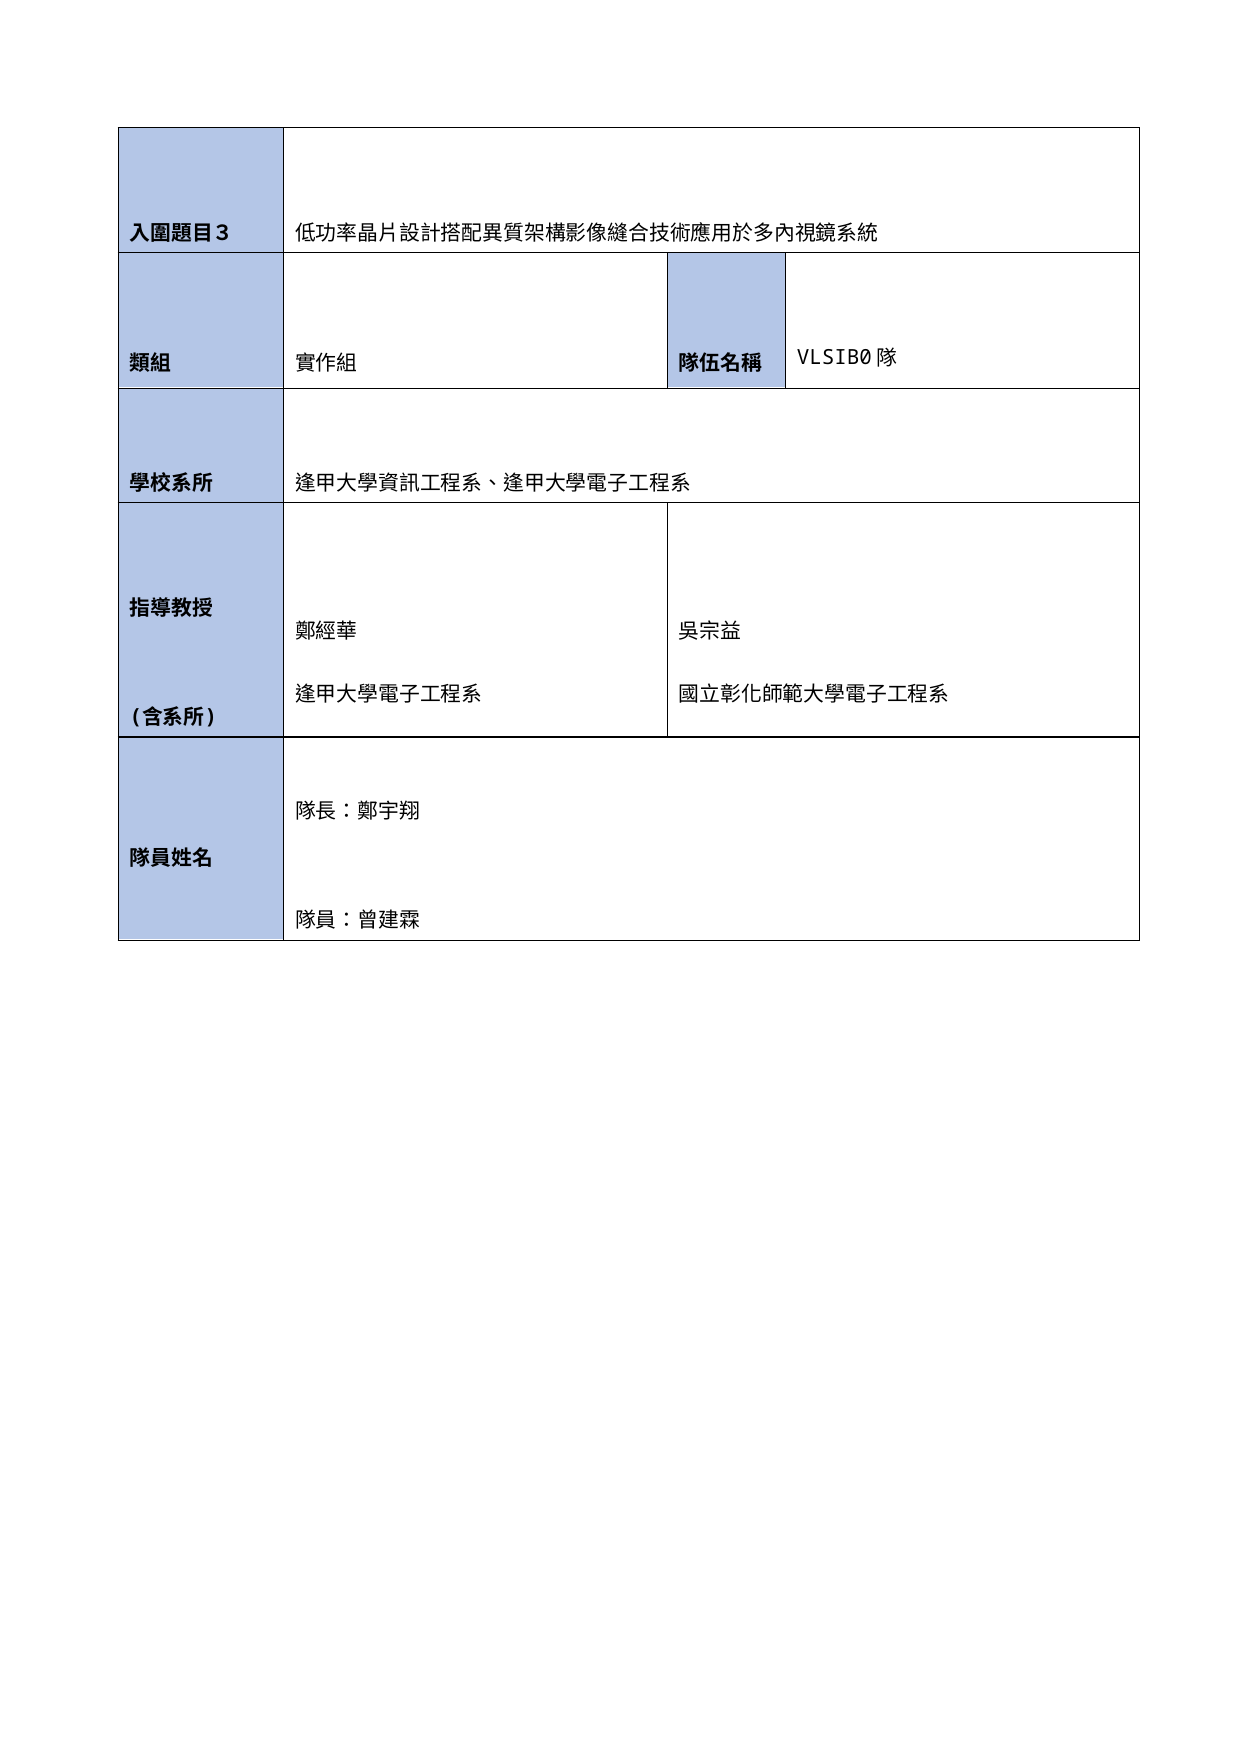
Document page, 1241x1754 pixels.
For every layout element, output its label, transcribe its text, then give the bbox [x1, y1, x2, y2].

table_header 低功率晶片設計搭配異質架構影像縫合技術應用於多內視鏡系統 [284, 128, 1139, 252]
table_cell 隊伍名稱 [668, 253, 785, 387]
table_cell 隊長：鄭宇翔 隊員：曾建霖 [284, 738, 1139, 939]
table_cell 鄭經華 逢甲大學電子工程系 [284, 503, 667, 736]
table_cell 逢甲大學資訊工程系、逢甲大學電子工程系 [284, 389, 1139, 502]
table_cell 學校系所 [119, 389, 283, 502]
table_cell 類組 [119, 253, 283, 387]
table_cell 實作組 [284, 253, 667, 387]
table_cell 指導教授 (含系所) [119, 503, 283, 736]
table_header 入圍題目３ [119, 128, 283, 252]
table_cell 隊員姓名 [119, 738, 283, 939]
table_cell 吳宗益 國立彰化師範大學電子工程系 [668, 503, 1139, 736]
table_cell VLSIB0隊 [786, 253, 1139, 387]
